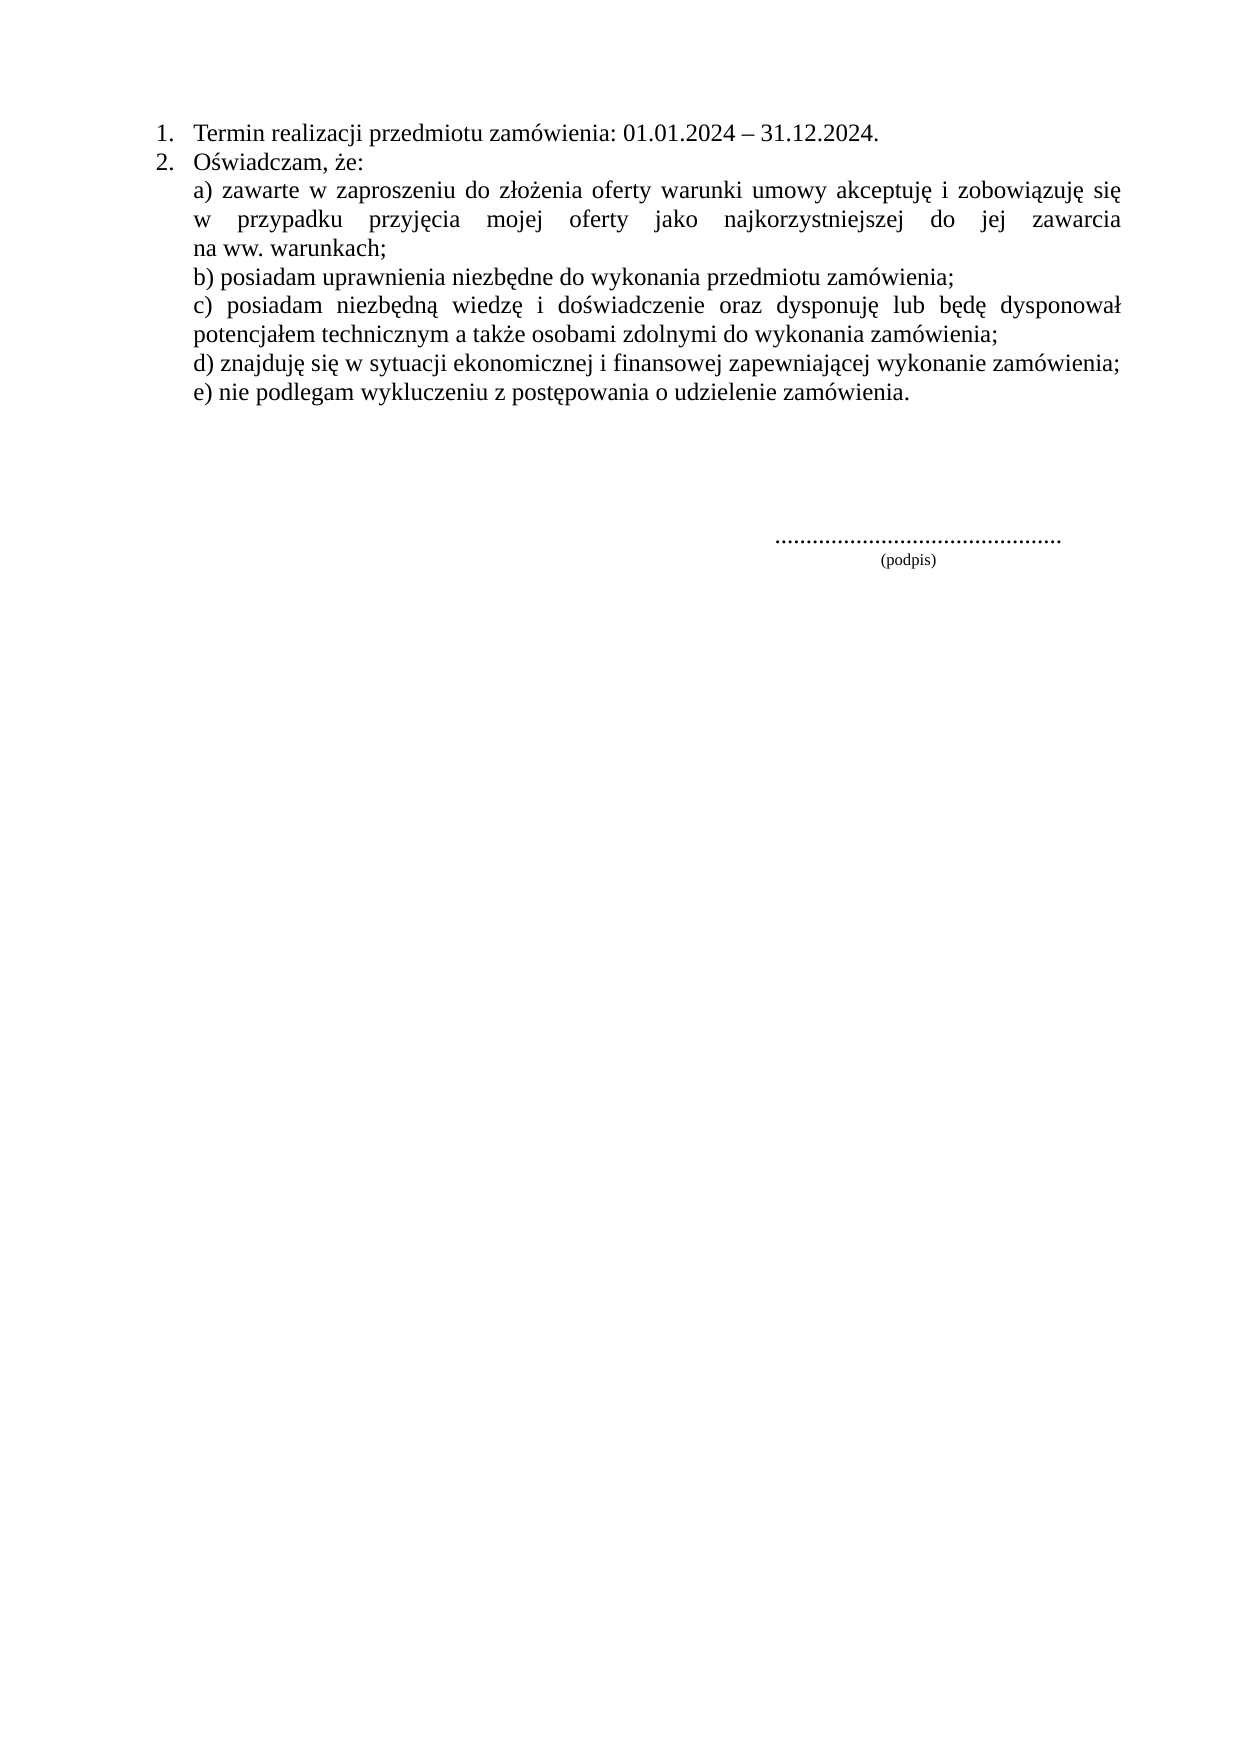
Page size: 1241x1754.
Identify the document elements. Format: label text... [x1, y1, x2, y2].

list a) zawarte w zaproszeniu do złożenia oferty warunki umowy akceptuję i zobowiązuję się w przypadku przyjęcia mojej oferty jako najkorzystniejszej do jej zawarcia na ww. warunkach; [156, 176, 1122, 262]
text .............................................. [118, 521, 1122, 549]
list c) posiadam niezbędną wiedzę i doświadczenie oraz dysponuję lub będę dysponował potencjałem technicznym a także osobami zdolnymi do wykonania zamówienia; [156, 291, 1122, 348]
list d) znajduję się w sytuacji ekonomicznej i finansowej zapewniającej wykonanie zamówienia; [156, 348, 1122, 377]
list Termin realizacji przedmiotu zamówienia: 01.01.2024 – 31.12.2024. [156, 118, 1122, 147]
text (podpis) [118, 549, 1122, 568]
list Oświadczam, że: [156, 147, 1122, 176]
list b) posiadam uprawnienia niezbędne do wykonania przedmiotu zamówienia; [156, 262, 1122, 291]
list e) nie podlegam wykluczeniu z postępowania o udzielenie zamówienia. [156, 377, 1122, 406]
